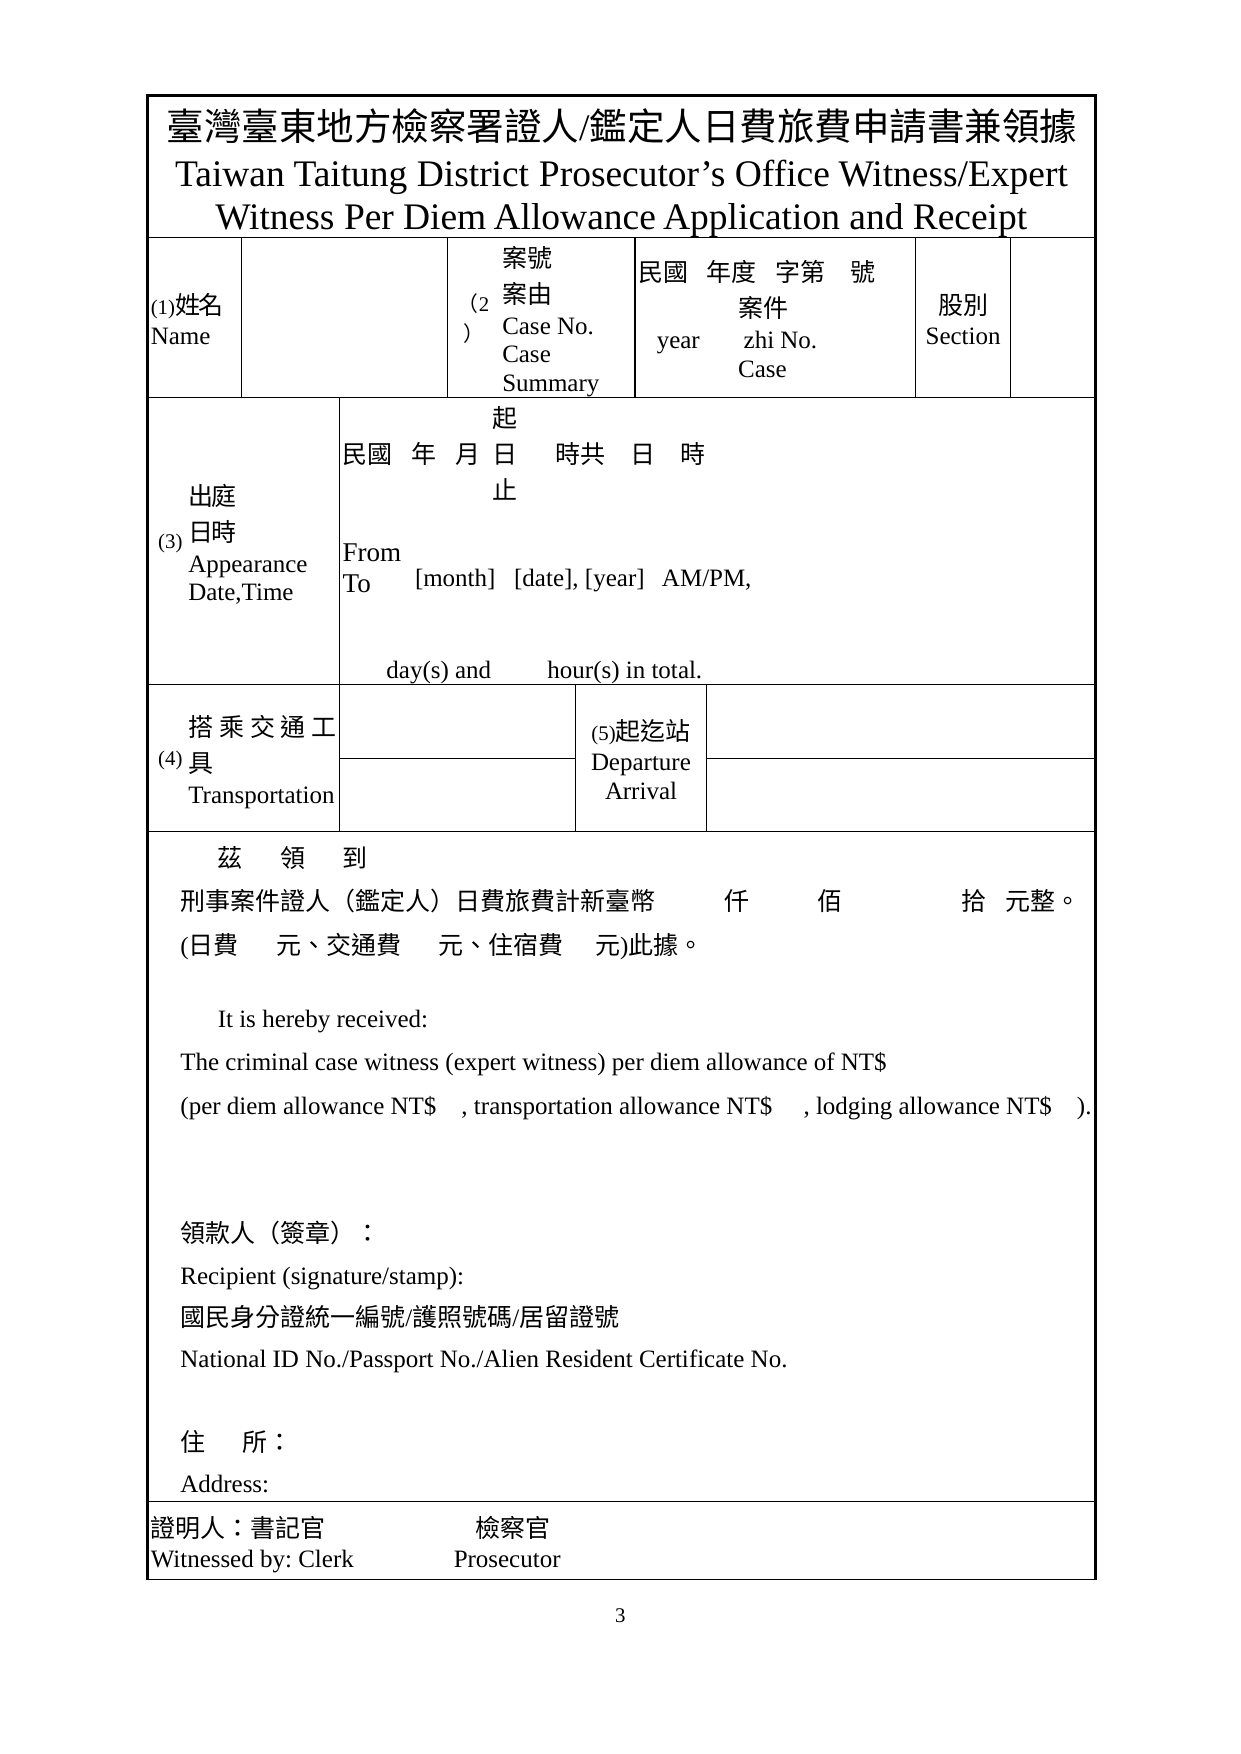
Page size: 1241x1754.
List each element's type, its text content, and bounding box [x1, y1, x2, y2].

table_cell [242, 238, 447, 397]
table_cell （2） [448, 238, 499, 397]
table_cell (4) [149, 685, 185, 831]
table_cell [340, 685, 575, 758]
table_cell [340, 759, 575, 831]
table_header 臺灣臺東地方檢察署證人/鑑定人日費旅費申請書兼領據 Taiwan Taitung District Prosecutor’s Office Witness/Expert Witness Per Diem Allowance Application and Receipt [149, 97, 1094, 237]
table_cell 出庭 日時 Appearance Date,Time [185, 398, 339, 684]
table_cell [707, 759, 1094, 831]
table_cell 股別 Section [916, 238, 1010, 397]
table_cell (3) [149, 398, 185, 684]
table_cell 茲 領 到 刑事案件證人（鑑定人）日費旅費計新臺幣 仟 佰 拾 元整。 (日費 元、交通費 元、住宿費 元)此據。 It is hereby received: The criminal case witness (expert witness) per diem allowance of NT$ (per diem allowance NT$ , transportation allowance NT$ , lodging allowance NT$ ). 領款人（簽章）： Recipient (signature/stamp): 國民身分證統一編號/護照號碼/居留證號 National ID No./Passport No./Alien Resident Certificate No. 住 所： Address: [149, 832, 1094, 1501]
table_cell 搭乘交通工具 Transportation [185, 685, 339, 831]
table_cell 民國 年度 字第 號 案件 year zhi No. Case [636, 238, 915, 397]
table_cell [1011, 238, 1094, 397]
table_cell 起 民國 年 月 日 時共 日 時 止 From To [month] [date], [year] AM/PM, day(s) and hour(s) in total. [340, 398, 1094, 684]
table_cell [707, 685, 1094, 758]
table_cell (5)起迄站 Departure Arrival [576, 685, 706, 831]
table_cell 案號 案由 Case No. Case Summary [499, 238, 634, 397]
table_cell 證明人：書記官 檢察官 Witnessed by: Clerk Prosecutor [149, 1502, 1094, 1579]
table_cell (1)姓名 Name [149, 238, 241, 397]
